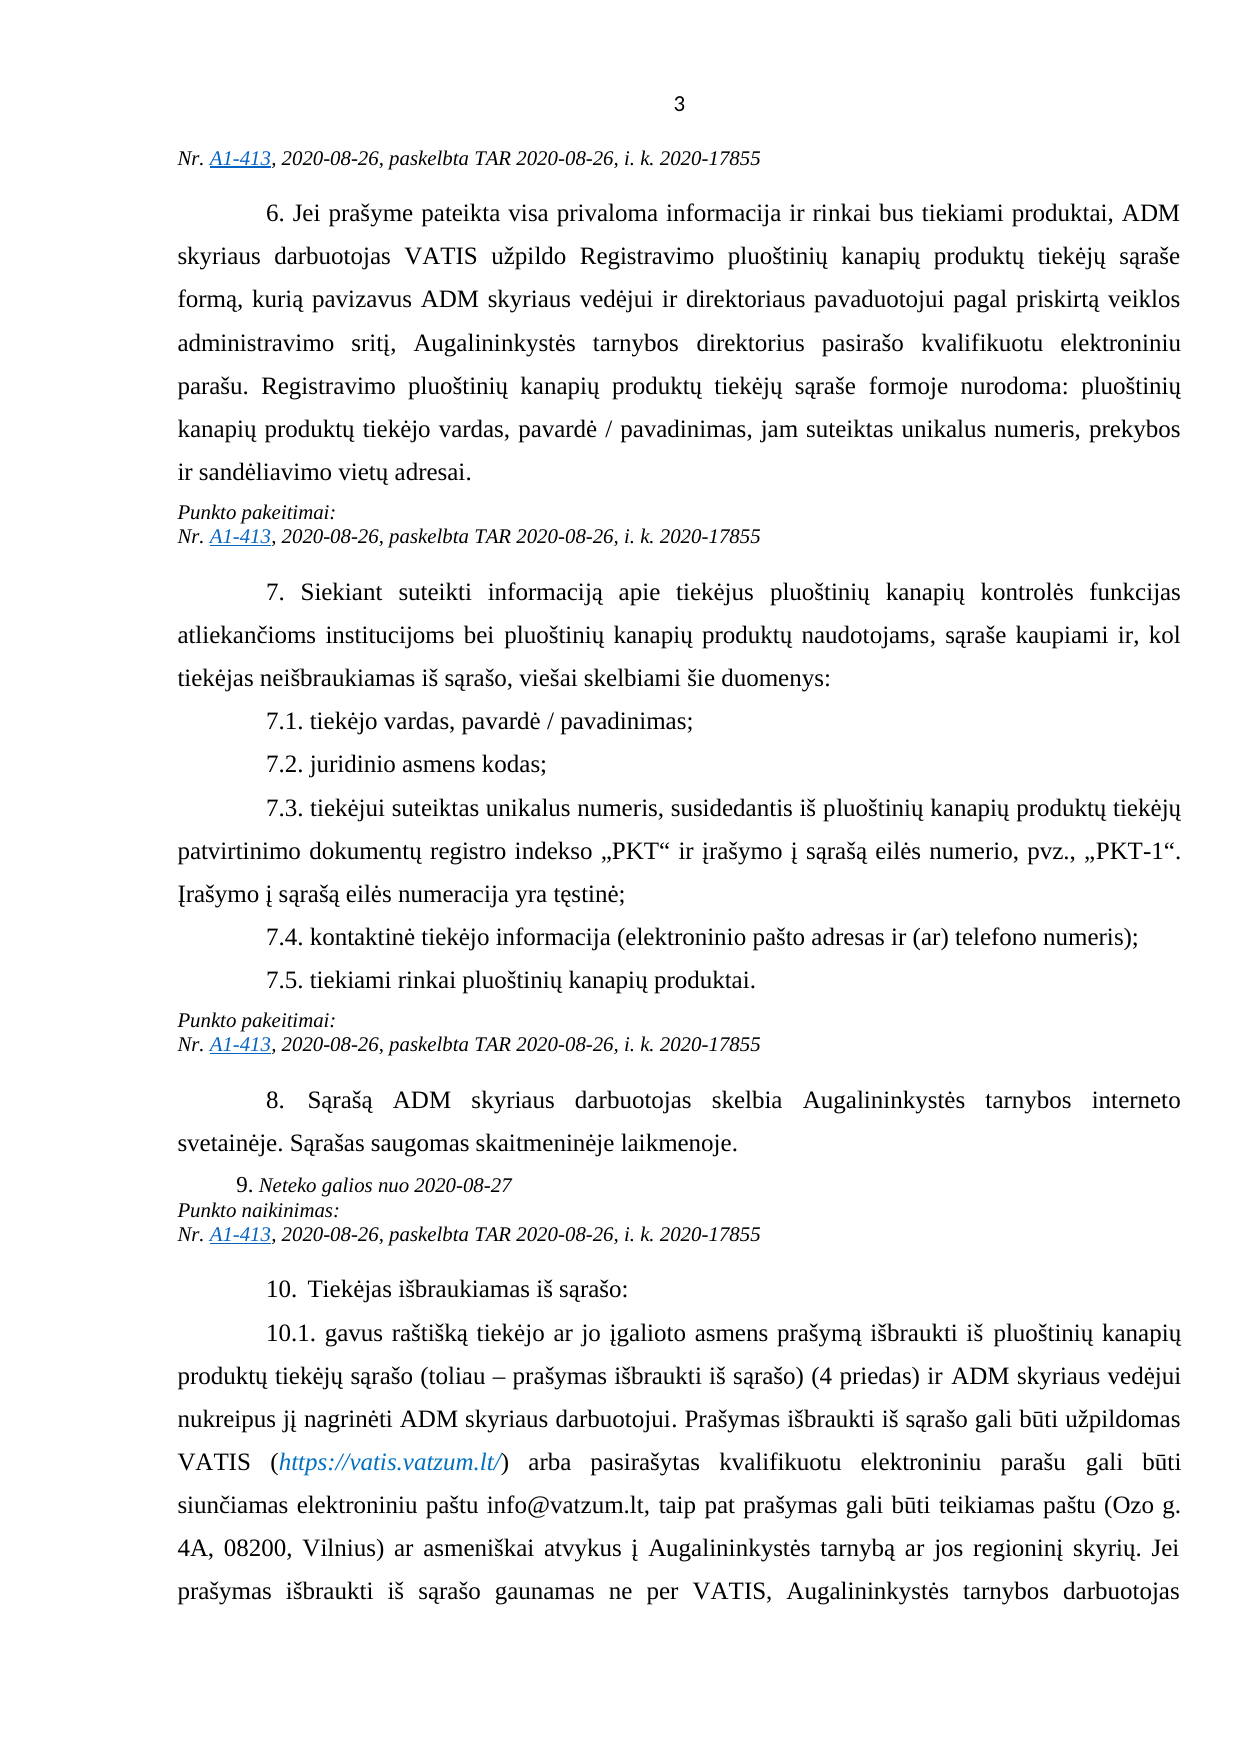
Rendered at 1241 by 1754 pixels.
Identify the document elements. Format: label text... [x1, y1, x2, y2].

text 7.1. tiekėjo vardas, pavardė / pavadinimas; [177, 706, 1181, 735]
text 10.1. gavus raštišką tiekėjo ar jo įgalioto asmens prašymą išbraukti iš pluoštinių kanapių produktų tiekėjų sąrašo (toliau – prašymas išbraukti iš sąrašo) (4 priedas) ir ADM skyriaus vedėjui nukreipus jį nagrinėti ADM skyriaus darbuotojui. Prašymas išbraukti iš sąrašo gali būti užpildomas VATIS (https://vatis.vatzum.lt/) arba pasirašytas kvalifikuotu elektroniniu parašu gali būti siunčiamas elektroniniu paštu info@vatzum.lt, taip pat prašymas gali būti teikiamas paštu (Ozo g. 4A, 08200, Vilnius) ar asmeniškai atvykus į Augalininkystės tarnybą ar jos regioninį skyrių. Jei prašymas išbraukti iš sąrašo gaunamas ne per VATIS, Augalininkystės tarnybos darbuotojas [177, 1318, 1181, 1605]
text 7.5. tiekiami rinkai pluoštinių kanapių produktai. [177, 965, 1181, 994]
text 8. Sąrašą ADM skyriaus darbuotojas skelbia Augalininkystės tarnybos interneto svetainėje. Sąrašas saugomas skaitmeninėje laikmenoje. [177, 1085, 1181, 1157]
text 9. Neteko galios nuo 2020-08-27 [177, 1171, 1181, 1198]
text 7. Siekiant suteikti informaciją apie tiekėjus pluoštinių kanapių kontrolės funkcijas atliekančioms institucijoms bei pluoštinių kanapių produktų naudotojams, sąraše kaupiami ir, kol tiekėjas neišbraukiamas iš sąrašo, viešai skelbiami šie duomenys: [177, 577, 1181, 692]
text Nr. A1-413, 2020-08-26, paskelbta TAR 2020-08-26, i. k. 2020-17855 [177, 1032, 1181, 1056]
text Punkto pakeitimai: [177, 1008, 1181, 1032]
text 10. Tiekėjas išbraukiamas iš sąrašo: [177, 1274, 1181, 1303]
text 7.3. tiekėjui suteiktas unikalus numeris, susidedantis iš pluoštinių kanapių produktų tiekėjų patvirtinimo dokumentų registro indekso „PKT“ ir įrašymo į sąrašą eilės numerio, pvz., „PKT-1“. Įrašymo į sąrašą eilės numeracija yra tęstinė; [177, 793, 1181, 908]
text 7.2. juridinio asmens kodas; [177, 749, 1181, 778]
text Nr. A1-413, 2020-08-26, paskelbta TAR 2020-08-26, i. k. 2020-17855 [177, 145, 1181, 169]
text Nr. A1-413, 2020-08-26, paskelbta TAR 2020-08-26, i. k. 2020-17855 [177, 1222, 1181, 1246]
text Punkto naikinimas: [177, 1198, 1181, 1222]
text 6. Jei prašyme pateikta visa privaloma informacija ir rinkai bus tiekiami produktai, ADM skyriaus darbuotojas VATIS užpildo Registravimo pluoštinių kanapių produktų tiekėjų sąraše formą, kurią pavizavus ADM skyriaus vedėjui ir direktoriaus pavaduotojui pagal priskirtą veiklos administravimo sritį, Augalininkystės tarnybos direktorius pasirašo kvalifikuotu elektroniniu parašu. Registravimo pluoštinių kanapių produktų tiekėjų sąraše formoje nurodoma: pluoštinių kanapių produktų tiekėjo vardas, pavardė / pavadinimas, jam suteiktas unikalus numeris, prekybos ir sandėliavimo vietų adresai. [177, 198, 1181, 486]
text Nr. A1-413, 2020-08-26, paskelbta TAR 2020-08-26, i. k. 2020-17855 [177, 524, 1181, 548]
text Punkto pakeitimai: [177, 500, 1181, 524]
text 7.4. kontaktinė tiekėjo informacija (elektroninio pašto adresas ir (ar) telefono numeris); [177, 922, 1181, 951]
